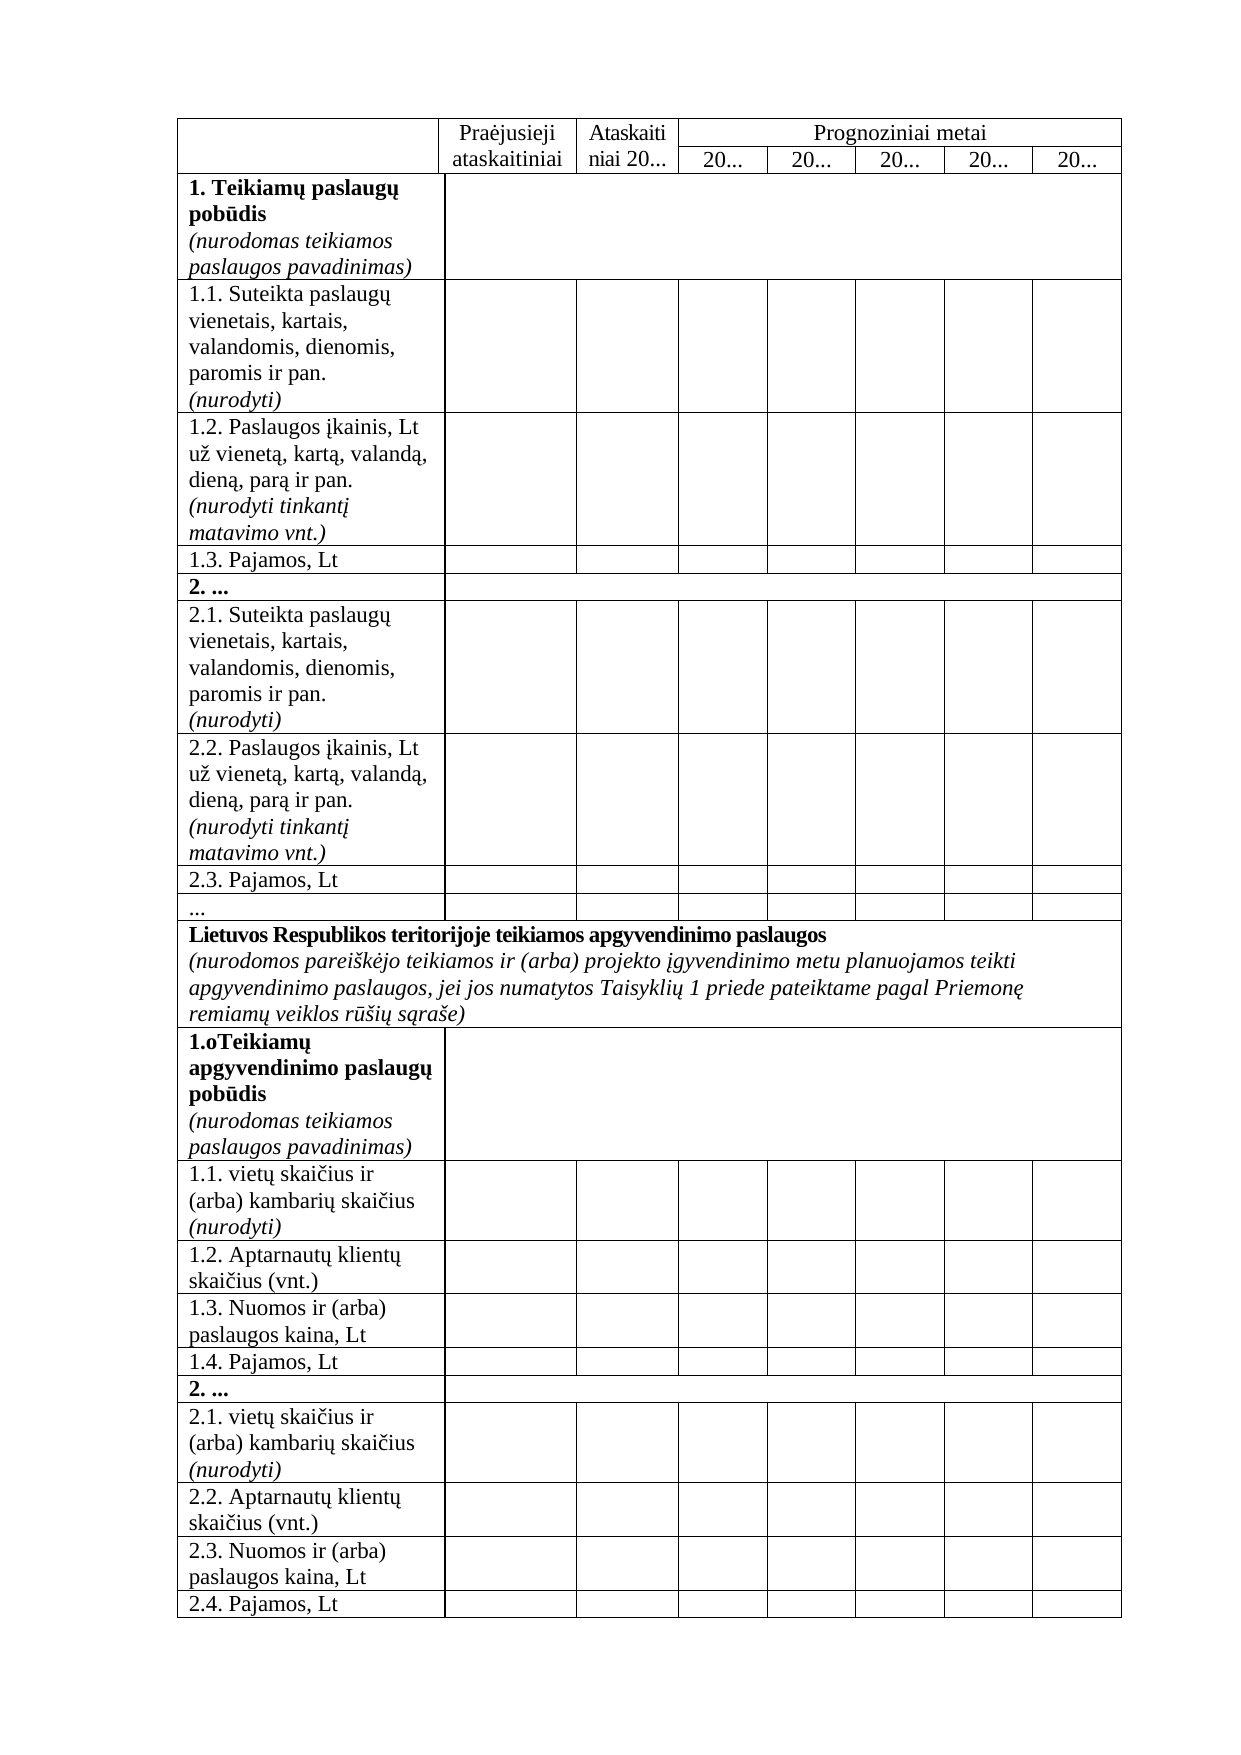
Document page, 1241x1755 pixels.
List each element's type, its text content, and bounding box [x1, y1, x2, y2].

table_cell [679, 1537, 767, 1589]
table_cell [768, 894, 855, 920]
table_cell 1.2. Paslaugos įkainis, Lt už vienetą, kartą, valandą, dieną, parą ir pan. (nurodyti tinkantį matavimo vnt.) [178, 413, 444, 545]
table_cell 2.1. Suteikta paslaugų vienetais, kartais, valandomis, dienomis, paromis ir pan. (nurodyti) [178, 601, 444, 733]
table_cell [446, 1591, 576, 1617]
table_cell 2.2. Paslaugos įkainis, Lt už vienetą, kartą, valandą, dieną, parą ir pan. (nurodyti tinkantį matavimo vnt.) [178, 734, 444, 865]
table_cell [856, 894, 944, 920]
table_cell [768, 1537, 855, 1589]
table_cell [577, 866, 678, 893]
table_cell [1033, 1161, 1121, 1239]
table_cell [577, 734, 678, 865]
table_cell 2.2. Aptarnautų klientų skaičius (vnt.) [178, 1483, 444, 1536]
table_cell 1.1. Suteikta paslaugų vienetais, kartais, valandomis, dienomis, paromis ir pan. (nurodyti) [178, 280, 444, 412]
table_cell [1033, 866, 1121, 893]
table_cell [577, 413, 678, 545]
table_cell [945, 1294, 1032, 1347]
table_cell [446, 1294, 576, 1347]
table_cell [446, 1537, 576, 1589]
table_cell [577, 280, 678, 412]
table_cell 2.1. vietų skaičius ir (arba) kambarių skaičius (nurodyti) [178, 1403, 444, 1482]
table_cell [1033, 1294, 1121, 1347]
table_cell [856, 1537, 944, 1589]
table_cell [446, 866, 576, 893]
table_cell [768, 1483, 855, 1536]
table_cell [577, 1403, 678, 1482]
table_cell [446, 734, 576, 865]
table_cell [577, 1348, 678, 1374]
table_cell 2. ... [178, 574, 444, 600]
table_cell [1033, 546, 1121, 572]
table_cell [679, 734, 767, 865]
table_cell [679, 1348, 767, 1374]
table_cell [679, 894, 767, 920]
table_header Ataskaitiniai 20... metai [577, 119, 678, 173]
table_cell 1.4. Pajamos, Lt [178, 1348, 444, 1374]
table_cell [945, 1161, 1032, 1239]
table_cell [577, 1161, 678, 1239]
table_cell [945, 1403, 1032, 1482]
table_cell [1033, 413, 1121, 545]
table_cell [945, 866, 1032, 893]
table_cell [446, 1483, 576, 1536]
table_cell [446, 1403, 576, 1482]
table_cell [446, 174, 1121, 279]
table_cell [1033, 280, 1121, 412]
table_cell [679, 1241, 767, 1293]
table_cell [679, 1591, 767, 1617]
table_cell [577, 1241, 678, 1293]
table_cell [1033, 601, 1121, 733]
table_cell 20... [679, 147, 767, 173]
table_cell [577, 1537, 678, 1589]
table_cell [945, 1591, 1032, 1617]
table_cell [679, 546, 767, 572]
table_cell [768, 601, 855, 733]
table_cell [945, 1348, 1032, 1374]
table_cell 20... [856, 147, 944, 173]
table_header Prognoziniai metai [679, 119, 1121, 146]
table_cell [1033, 1348, 1121, 1374]
table_cell [856, 1348, 944, 1374]
table_cell [768, 1161, 855, 1239]
table_cell ... [178, 894, 444, 920]
table_cell 20... [945, 147, 1032, 173]
table_cell [577, 1294, 678, 1347]
table_cell [945, 601, 1032, 733]
table_cell 20... [768, 147, 855, 173]
table_cell [446, 894, 576, 920]
table_cell [577, 1591, 678, 1617]
table_cell 2.4. Pajamos, Lt [178, 1591, 444, 1617]
table_cell [768, 1591, 855, 1617]
table_cell [768, 866, 855, 893]
table_cell [679, 601, 767, 733]
table_cell [768, 280, 855, 412]
table_cell [577, 546, 678, 572]
table_cell [856, 734, 944, 865]
table_cell [945, 280, 1032, 412]
table_cell [856, 1483, 944, 1536]
table_cell [1033, 1241, 1121, 1293]
table_cell [768, 1403, 855, 1482]
table_cell [768, 413, 855, 545]
table_cell [446, 1161, 576, 1239]
table_cell [446, 1376, 1121, 1402]
table_cell [856, 280, 944, 412]
table_cell [446, 1241, 576, 1293]
table_cell [577, 894, 678, 920]
table_cell 1.3. Nuomos ir (arba) paslaugos kaina, Lt [178, 1294, 444, 1347]
table_cell [446, 413, 576, 545]
table_cell [768, 1294, 855, 1347]
table_cell [945, 546, 1032, 572]
table_cell [577, 1483, 678, 1536]
table_cell [1033, 1483, 1121, 1536]
table_cell [856, 1403, 944, 1482]
table_cell [1033, 1537, 1121, 1589]
table_cell [679, 1483, 767, 1536]
table_cell [1033, 1403, 1121, 1482]
table_cell [945, 1537, 1032, 1589]
table_cell [577, 601, 678, 733]
table_cell [856, 1294, 944, 1347]
table_cell 1.3. Pajamos, Lt [178, 546, 444, 572]
table_cell [446, 1028, 1121, 1159]
table_cell [446, 574, 1121, 600]
table_cell [945, 894, 1032, 920]
table_cell [679, 1161, 767, 1239]
table_cell [945, 413, 1032, 545]
table_cell [446, 280, 576, 412]
table_cell [679, 413, 767, 545]
table_cell [768, 1241, 855, 1293]
table_cell [1033, 734, 1121, 865]
table_cell [856, 1591, 944, 1617]
table_cell [856, 1241, 944, 1293]
table_cell Lietuvos Respublikos teritorijoje teikiamos apgyvendinimo paslaugos (nurodomos pareiškėjo teikiamos ir (arba) projekto įgyvendinimo metu planuojamos teikti apgyvendinimo paslaugos, jei jos numatytos Taisyklių 1 priede pateiktame pagal Priemonę remiamų veiklos rūšių sąraše) [178, 921, 1121, 1027]
table_cell [679, 866, 767, 893]
table_cell [856, 1161, 944, 1239]
table_cell [768, 546, 855, 572]
table_cell [446, 601, 576, 733]
table_cell [679, 1403, 767, 1482]
table_cell [1033, 894, 1121, 920]
table_cell [446, 1348, 576, 1374]
table_header Praėjusieji ataskaitiniai 20... m. [439, 119, 576, 173]
table_cell [446, 546, 576, 572]
table_cell [679, 1294, 767, 1347]
table_header [178, 119, 438, 173]
table_cell 20... [1033, 147, 1121, 173]
table_cell [768, 734, 855, 865]
table_cell [945, 1483, 1032, 1536]
table_cell [856, 413, 944, 545]
table_cell 2.3. Pajamos, Lt [178, 866, 444, 893]
table_cell [856, 546, 944, 572]
table_cell [856, 601, 944, 733]
table_cell 1.2. Aptarnautų klientų skaičius (vnt.) [178, 1241, 444, 1293]
table_cell [856, 866, 944, 893]
table_cell 2. ... [178, 1376, 444, 1402]
table_cell 1.1. vietų skaičius ir (arba) kambarių skaičius (nurodyti) [178, 1161, 444, 1239]
table_cell 1.oTeikiamų apgyvendinimo paslaugų pobūdis (nurodomas teikiamos paslaugos pavadinimas) [178, 1028, 444, 1159]
table_cell [945, 1241, 1032, 1293]
table_cell [679, 280, 767, 412]
table_cell [945, 734, 1032, 865]
table_cell [1033, 1591, 1121, 1617]
table_cell [768, 1348, 855, 1374]
table_cell 1. Teikiamų paslaugų pobūdis (nurodomas teikiamos paslaugos pavadinimas) [178, 174, 444, 279]
table_cell 2.3. Nuomos ir (arba) paslaugos kaina, Lt [178, 1537, 444, 1589]
